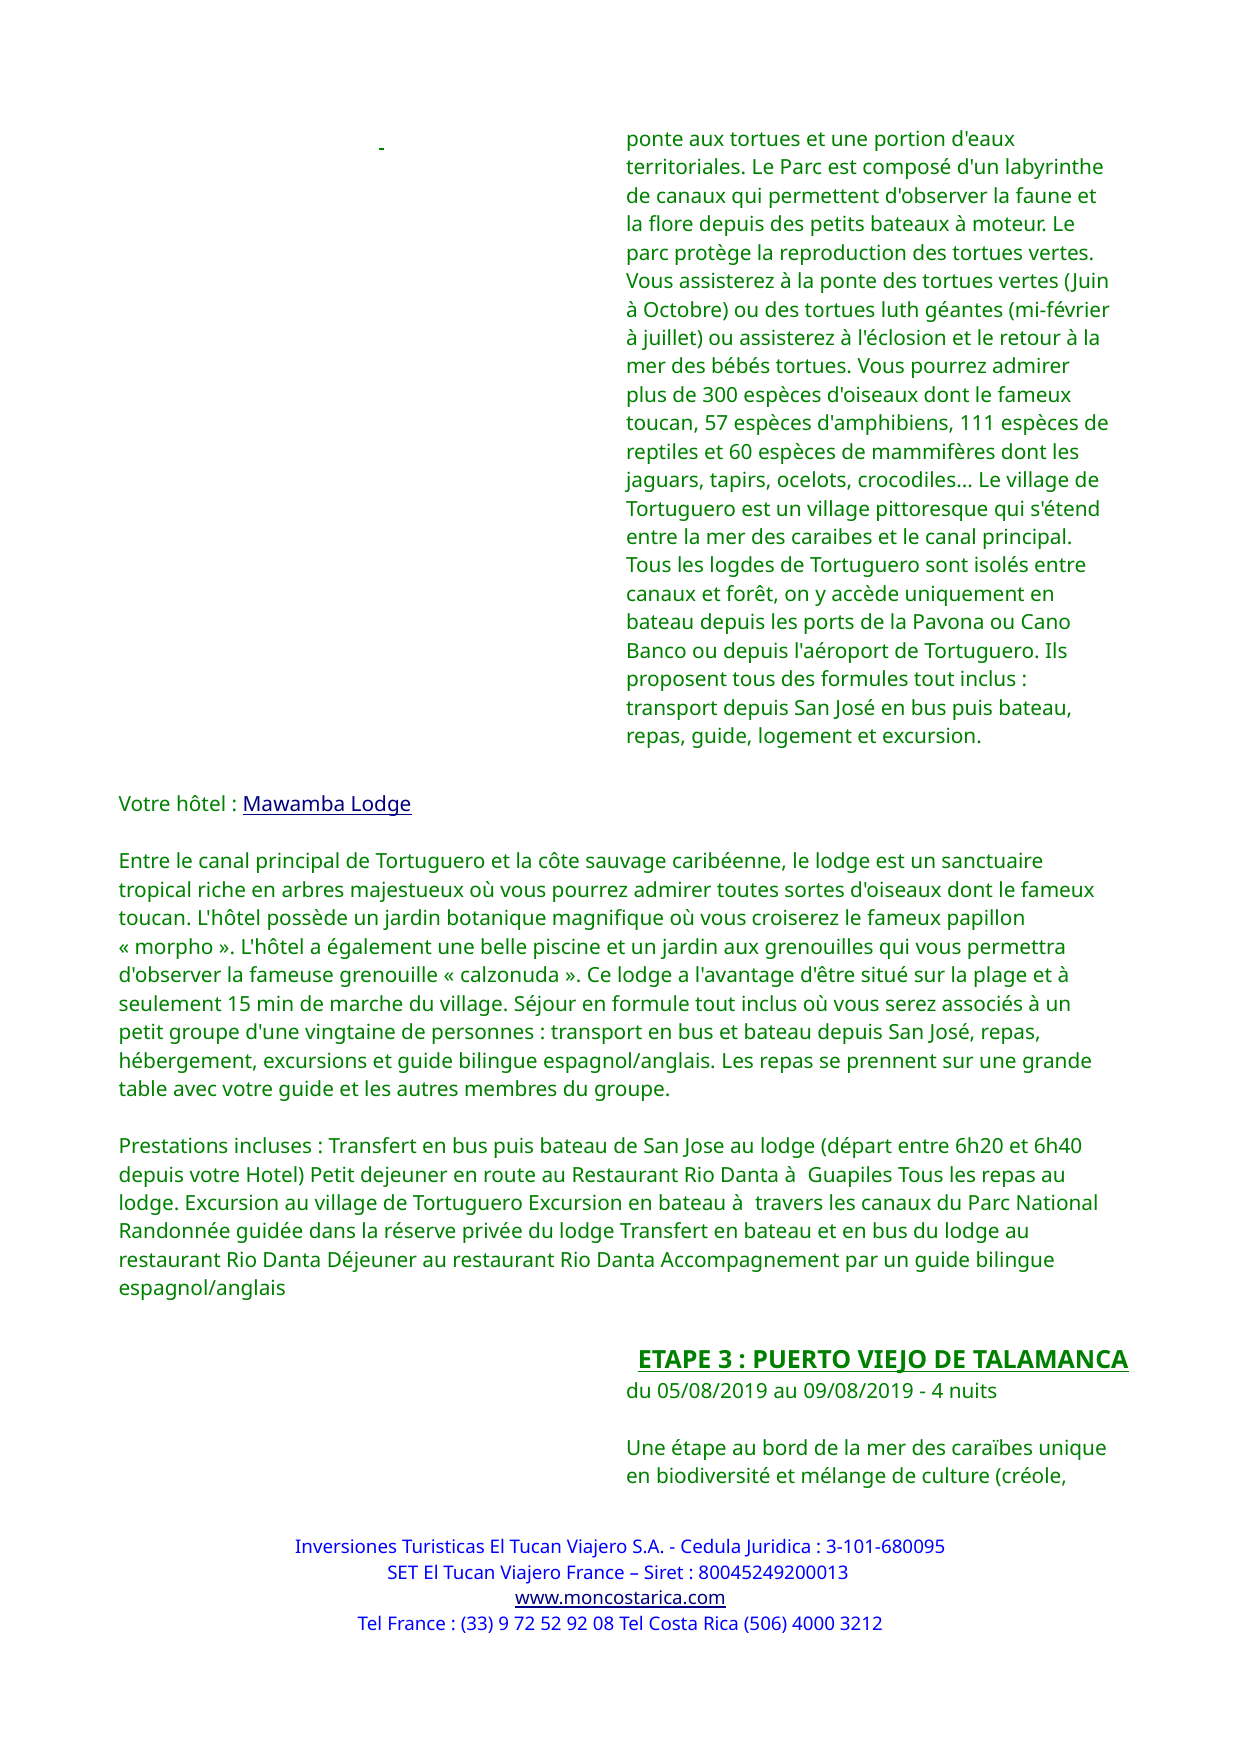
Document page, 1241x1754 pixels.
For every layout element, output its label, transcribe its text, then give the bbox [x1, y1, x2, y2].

text Entre le canal principal de Tortuguero et la côte sauvage caribéenne, le lodge est un sanctuaire tropical riche en arbres majestueux où vous pourrez admirer toutes sortes d'oiseaux dont le fameux toucan. L'hôtel possède un jardin botanique magnifique où vous croiserez le fameux papillon « morpho ». L'hôtel a également une belle piscine et un jardin aux grenouilles qui vous permettra d'observer la fameuse grenouille « calzonuda ». Ce lodge a l'avantage d'être situé sur la plage et à seulement 15 min de marche du village. Séjour en formule tout inclus où vous serez associés à un petit groupe d'une vingtaine de personnes : transport en bus et bateau depuis San José, repas, hébergement, excursions et guide bilingue espagnol/anglais. Les repas se prennent sur une grande table avec votre guide et les autres membres du groupe. [118, 847, 1122, 1103]
table_header ETAPE 2 : PARC NATIONAL TORTUGUERO du 03/08/2019 au 05/08/2019 - 2 nuits Le Parc National de Tortuguero, situé le long de la côte caribéenne nord et d'une superficie de 19 000 hectares, comprend des marécages qui s'enfoncent dans les terres, une portion de côte d'une vingtaine de kilomètres qui sert de site de ponte aux tortues et une portion d'eaux territoriales. Le Parc est composé d'un labyrinthe de canaux qui permettent d'observer la faune et la flore depuis des petits bateaux à moteur. Le parc protège la reproduction des tortues vertes. Vous assisterez à la ponte des tortues vertes (Juin à Octobre) ou des tortues luth géantes (mi-février à juillet) ou assisterez à l'éclosion et le retour à la mer des bébés tortues. Vous pourrez admirer plus de 300 espèces d'oiseaux dont le fameux toucan, 57 espèces d'amphibiens, 111 espèces de reptiles et 60 espèces de mammifères dont les jaguars, tapirs, ocelots, crocodiles... Le village de Tortuguero est un village pittoresque qui s'étend entre la mer des caraibes et le canal principal. Tous les logdes de Tortuguero sont isolés entre canaux et forêt, on y accède uniquement en bateau depuis les ports de la Pavona ou Cano Banco ou depuis l'aéroport de Tortuguero. Ils proposent tous des formules tout inclus : transport depuis San José en bus puis bateau, repas, guide, logement et excursion. [620, 118, 1122, 755]
table_header ETAPE 3 : PUERTO VIEJO DE TALAMANCA du 05/08/2019 au 09/08/2019 - 4 nuits Une étape au bord de la mer des caraïbes unique en biodiversité et mélange de culture (créole, rasta, surfeur, bohème) qui donne la possibilité de visiter le Parc National de Cahuita et le Refuge National de Vie Sauvage Manzanillo, d'explorer les récifs coralliens en plongée bouteille ou apnée, de profiter des plages de sable blond et d'une faune très abondante (paresseux, singes, coatis, morphos...). Le Parc National de Cahuita est un promontoire couvert de forêt tropicale avec à ses pieds des plages avec des eaux turquoises. Le refuge National de Vie Sylvestre MANZANILLO – GANDOCA est situé à l'extrême sud de la côte caraibe entre le Rio Cocles et le Rio Sixaola (qui marque la frontière du Panama). Il a été crée en 1985 pour protèger 5013 ha terrestres et 4436 ha maritimes. Il possède un grand nombre d'espèces de plantes et d'animaux qui vivent exclusivement dans des environnements aquatiques. Il offre des paysages de mangroves, de marais et de forêts tropicales humides. Il protège notamment le lamentin, espèce en voie d'extinction et les tortues Baula qui viennent pondre de février à mai. On y observe également des dauphins. Puerto Viejo est un charmant village côtier très animé qui possède plusieurs plages sauvages : Playa Cocles, Playa Chiquita et Playa Punta Uva, Playa Manzanillo. C'est également le point de départ pour des excursion dans les réserves indigènes Bribri des montagnes de Talamanca. [620, 1336, 1122, 1495]
table_header [118, 1336, 620, 1495]
text Prestations incluses : Transfert en bus puis bateau de San Jose au lodge (départ entre 6h20 et 6h40 depuis votre Hotel) Petit dejeuner en route au Restaurant Rio Danta à Guapiles Tous les repas au lodge. Excursion au village de Tortuguero Excursion en bateau à travers les canaux du Parc National Randonnée guidée dans la réserve privée du lodge Transfert en bateau et en bus du lodge au restaurant Rio Danta Déjeuner au restaurant Rio Danta Accompagnement par un guide bilingue espagnol/anglais [118, 1131, 1122, 1302]
text Votre hôtel : Mawamba Lodge [118, 789, 1122, 818]
table_header [118, 118, 620, 755]
